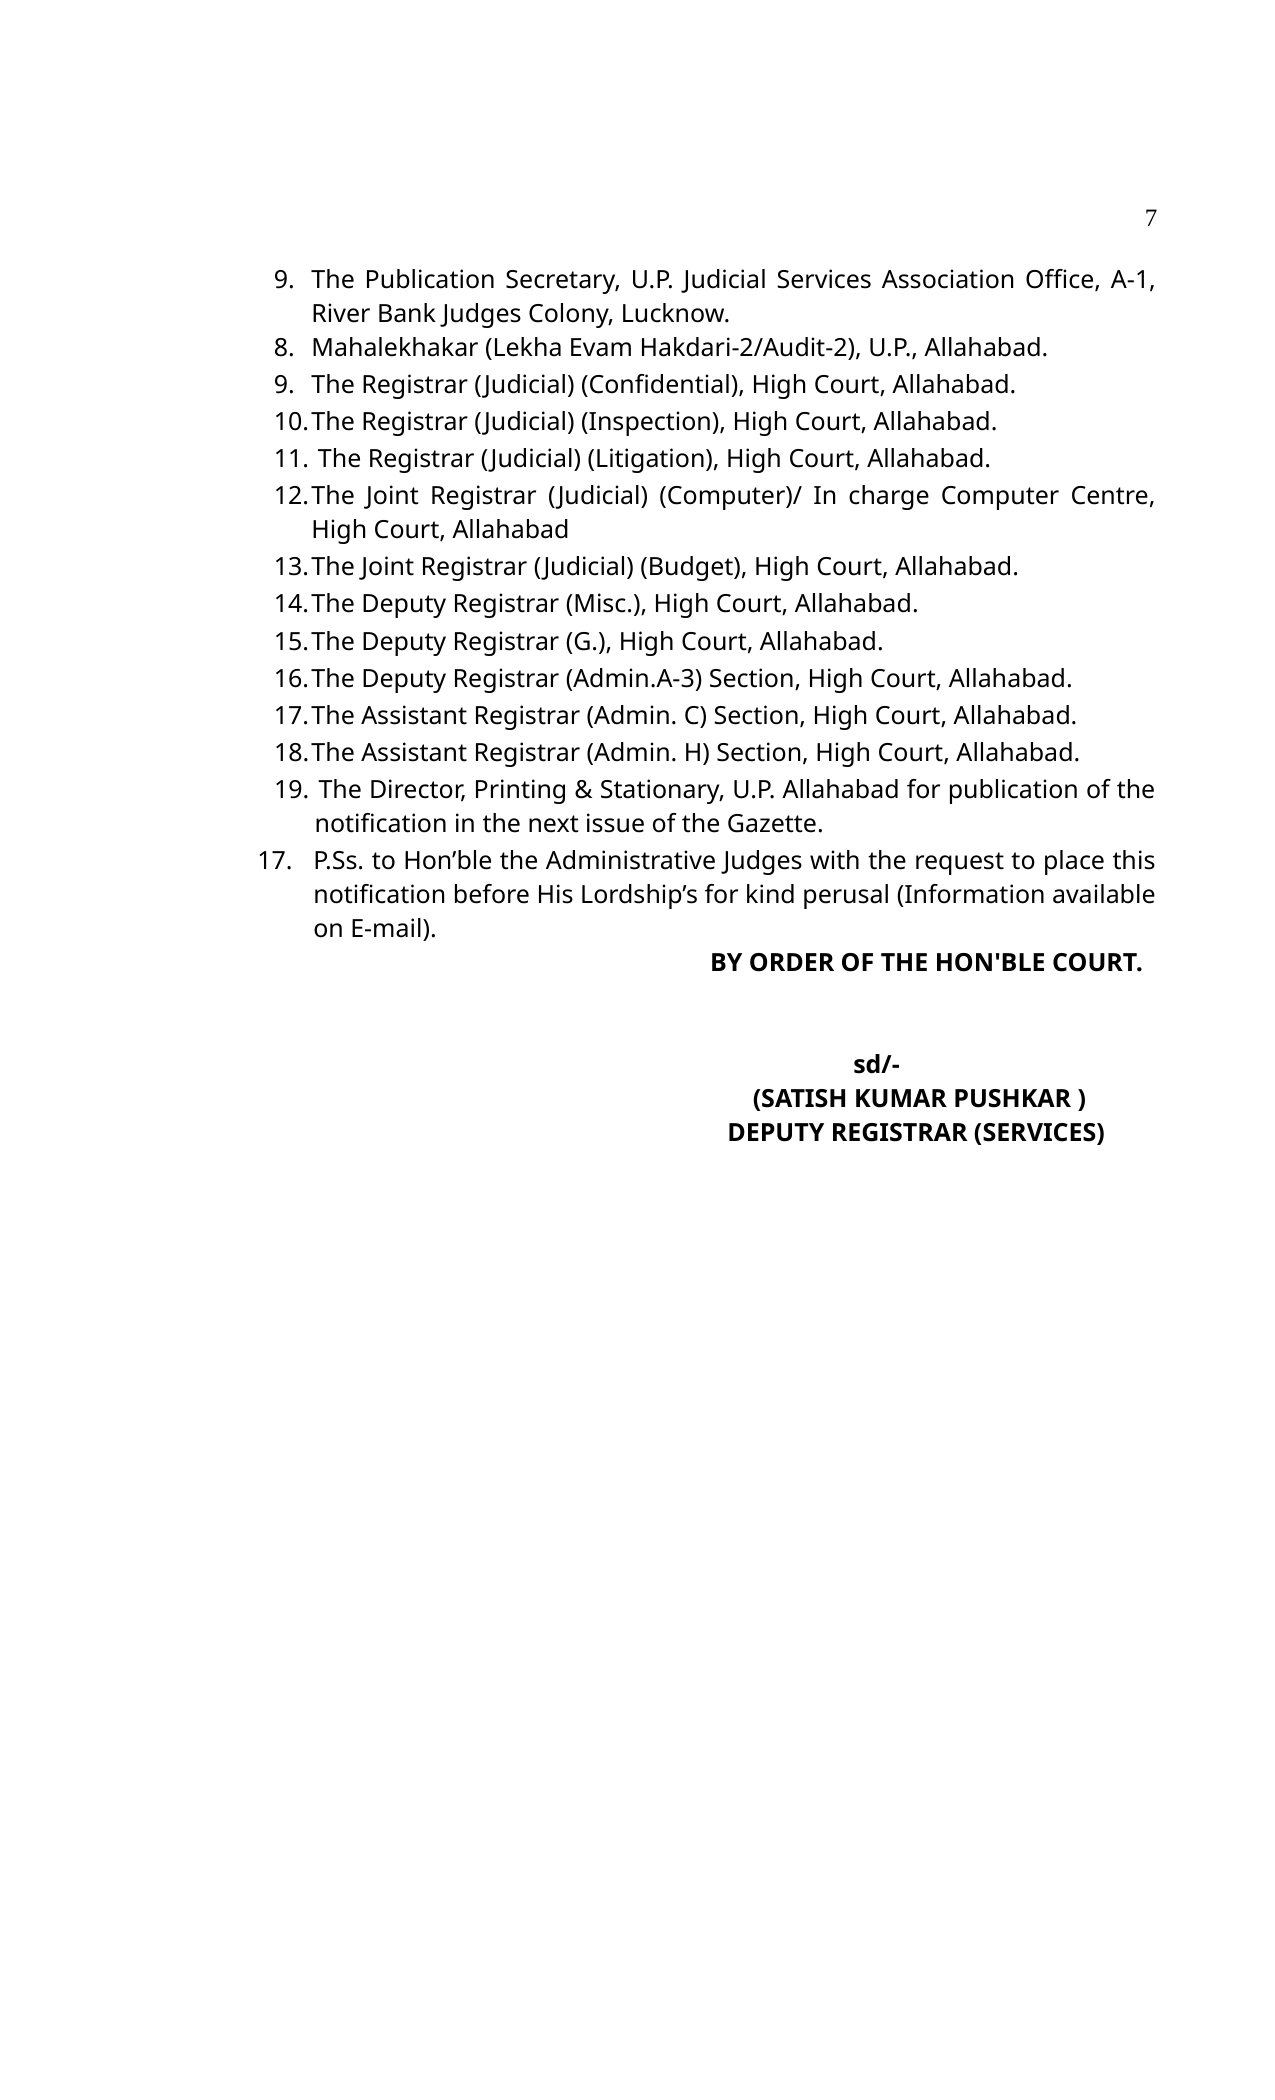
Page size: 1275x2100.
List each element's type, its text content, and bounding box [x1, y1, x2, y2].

text BY ORDER OF THE HON'BLE COURT. [236, 945, 1157, 979]
text sd/- [236, 1047, 1157, 1081]
list The Deputy Registrar (Admin.A-3) Section, High Court, Allahabad. [274, 660, 1157, 694]
list The Assistant Registrar (Admin. C) Section, High Court, Allahabad. [274, 697, 1157, 731]
list The Publication Secretary, U.P. Judicial Services Association Office, A-1, River Bank Judges Colony, Lucknow. [274, 261, 1157, 329]
list The Director, Printing & Stationary, U.P. Allahabad for publication of the notification in the next issue of the Gazette. [274, 771, 1157, 839]
list The Deputy Registrar (G.), High Court, Allahabad. [274, 623, 1157, 657]
list Mahalekhakar (Lekha Evam Hakdari-2/Audit-2), U.P., Allahabad. [274, 329, 1157, 363]
list The Joint Registrar (Judicial) (Computer)/ In charge Computer Centre, High Court, Allahabad [274, 478, 1157, 546]
list The Registrar (Judicial) (Litigation), High Court, Allahabad. [274, 441, 1157, 475]
list The Deputy Registrar (Misc.), High Court, Allahabad. [274, 586, 1157, 620]
list The Registrar (Judicial) (Inspection), High Court, Allahabad. [274, 404, 1157, 438]
text (SATISH KUMAR PUSHKAR ) [236, 1081, 1157, 1115]
list The Registrar (Judicial) (Confidential), High Court, Allahabad. [274, 367, 1157, 401]
list The Joint Registrar (Judicial) (Budget), High Court, Allahabad. [274, 549, 1157, 583]
text 17. P.Ss. to Hon’ble the Administrative Judges with the request to place this notification before His Lordship’s for kind perusal (Information available on E-mail). [238, 843, 1157, 945]
list The Assistant Registrar (Admin. H) Section, High Court, Allahabad. [274, 734, 1157, 768]
text DEPUTY REGISTRAR (SERVICES) [236, 1115, 1157, 1149]
